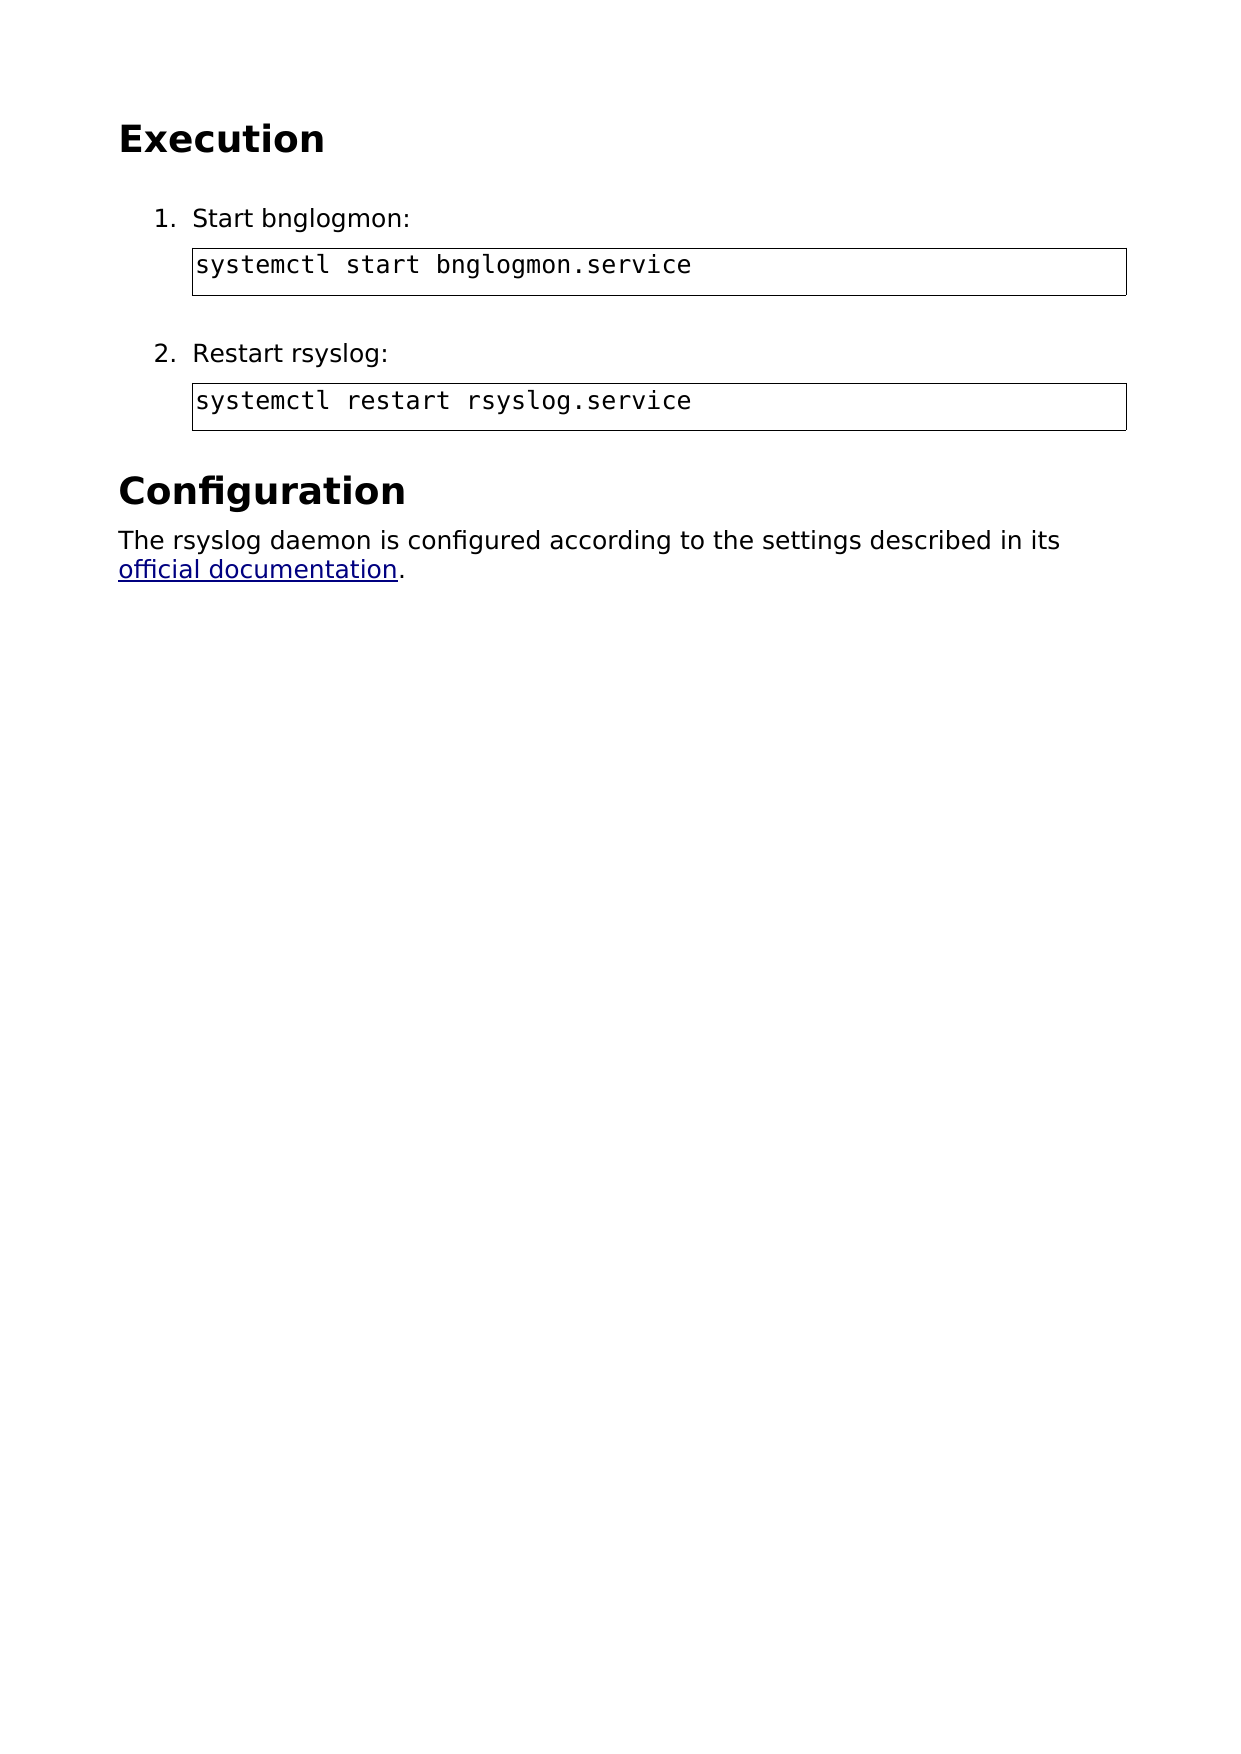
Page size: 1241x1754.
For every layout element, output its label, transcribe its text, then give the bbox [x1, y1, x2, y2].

subtitle Configuration [118, 470, 1122, 513]
text The rsyslog daemon is configured according to the settings described in its official documentation. [118, 526, 1122, 584]
list Restart rsyslog: [177, 339, 1122, 368]
table_header systemctl start bnglogmon.service [193, 249, 1126, 294]
table_header systemctl restart rsyslog.service [193, 384, 1126, 430]
list Start bnglogmon: [177, 204, 1122, 233]
subtitle Execution [118, 118, 1122, 162]
